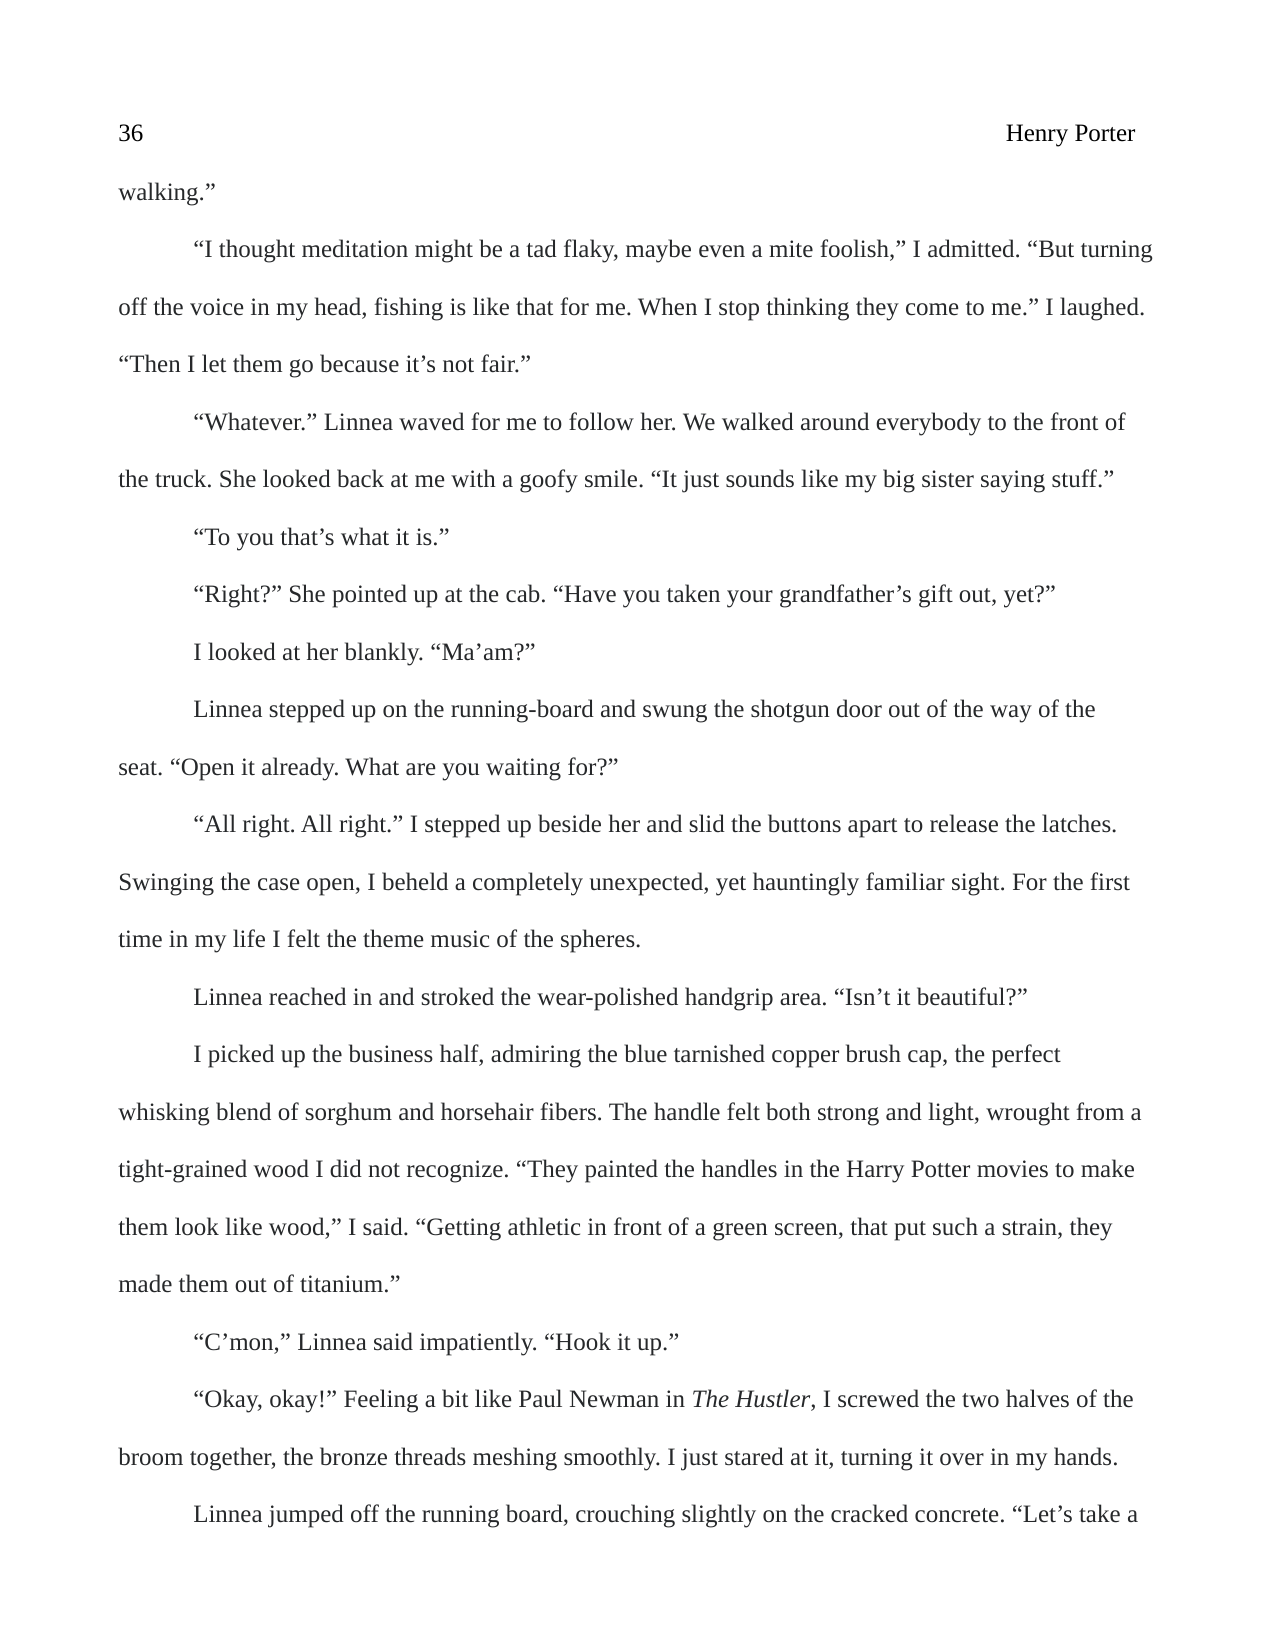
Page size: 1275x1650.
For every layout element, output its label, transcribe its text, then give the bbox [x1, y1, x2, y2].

text “C’mon,” Linnea said impatiently. “Hook it up.” [118, 1327, 1157, 1356]
text “Whatever.” Linnea waved for me to follow her. We walked around everybody to the front of the truck. She looked back at me with a goofy smile. “It just sounds like my big sister saying stuff.” [118, 407, 1157, 493]
text Linnea reached in and stroked the wear-polished handgrip area. “Isn’t it beautiful?” [118, 982, 1157, 1011]
text I picked up the business half, admiring the blue tarnished copper brush cap, the perfect whisking blend of sorghum and horsehair fibers. The handle felt both strong and light, wrought from a tight-grained wood I did not recognize. “They painted the handles in the Harry Potter movies to make them look like wood,” I said. “Getting athletic in front of a green screen, that put such a strain, they made them out of titanium.” [118, 1039, 1157, 1298]
text “I thought meditation might be a tad flaky, maybe even a mite foolish,” I admitted. “But turning off the voice in my head, fishing is like that for me. When I stop thinking they come to me.” I laughed. “Then I let them go because it’s not fair.” [118, 234, 1157, 378]
text “Okay, okay!” Feeling a bit like Paul Newman in The Hustler, I screwed the two halves of the broom together, the bronze threads meshing smoothly. I just stared at it, turning it over in my hands. [118, 1384, 1157, 1471]
text Linnea stepped up on the running-board and swung the shotgun door out of the way of the seat. “Open it already. What are you waiting for?” [118, 694, 1157, 781]
text “To you that’s what it is.” [118, 522, 1157, 551]
text “Right?” She pointed up at the cab. “Have you taken your grandfather’s gift out, yet?” [118, 579, 1157, 608]
text Linnea jumped off the running board, crouching slightly on the cracked concrete. “Let’s take a [118, 1499, 1157, 1528]
text “All right. All right.” I stepped up beside her and slid the buttons apart to release the latches. Swinging the case open, I beheld a completely unexpected, yet hauntingly familiar sight. For the first time in my life I felt the theme music of the spheres. [118, 809, 1157, 953]
text I looked at her blankly. “Ma’am?” [118, 637, 1157, 666]
text walking.” [118, 177, 1157, 206]
